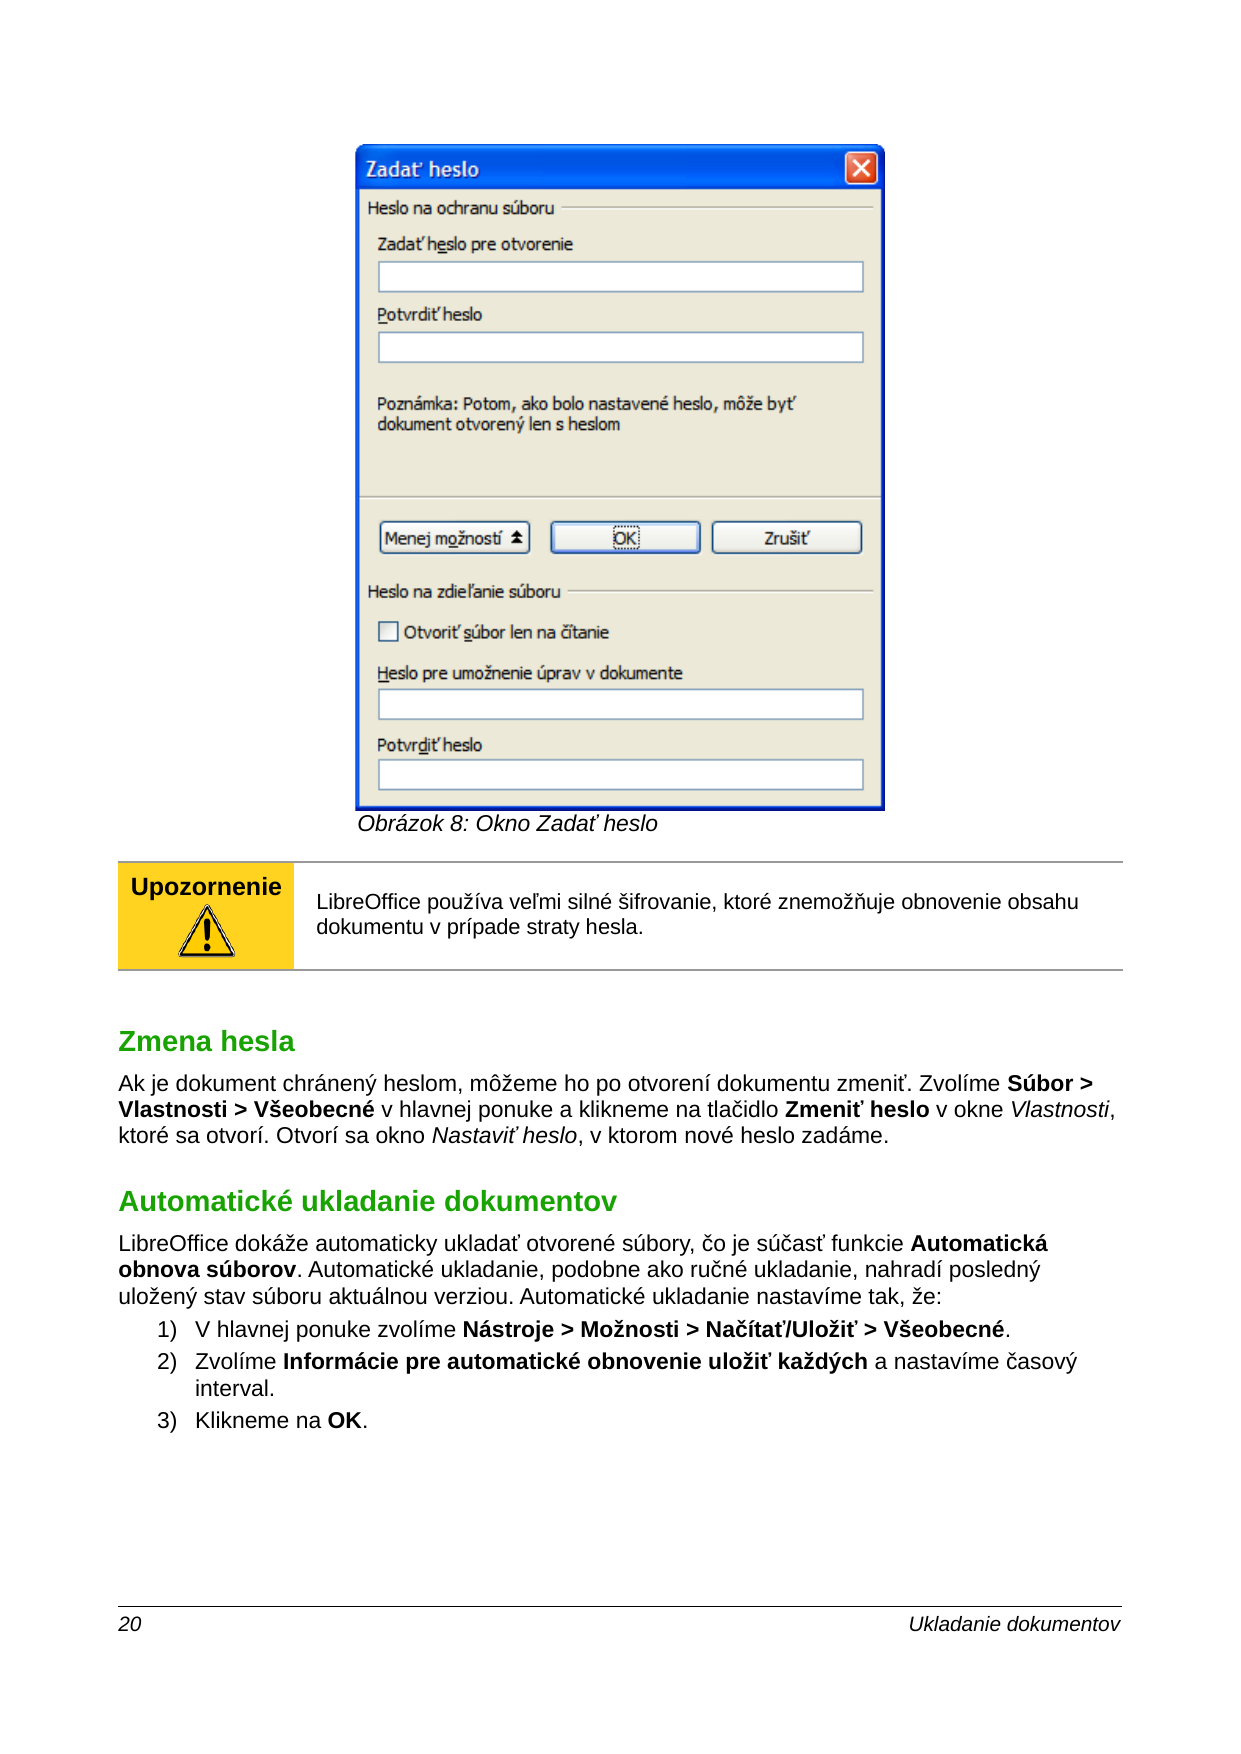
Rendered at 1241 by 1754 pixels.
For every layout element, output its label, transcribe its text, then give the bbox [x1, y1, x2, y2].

table_header LibreOffice používa veľmi silné šifrovanie, ktoré znemožňuje obnovenie obsahu dokumentu v prípade straty hesla. [295, 863, 1123, 969]
text Ak je dokument chránený heslom, môžeme ho po otvorení dokumentu zmeniť. Zvolíme Súbor > Vlastnosti > Všeobecné v hlavnej ponuke a klikneme na tlačidlo Zmeniť heslo v okne Vlastnosti, ktoré sa otvorí. Otvorí sa okno Nastaviť heslo, v ktorom nové heslo zadáme. [118, 1069, 1122, 1148]
text Obrázok 8: Okno Zadať heslo [357, 811, 883, 836]
list LibreOffice dokáže automaticky ukladať otvorené súbory, čo je súčasť funkcie Automatická obnova súborov. Automatické ukladanie, podobne ako ručné ukladanie, nahradí posledný uložený stav súboru aktuálnou verziou. Automatické ukladanie nastavíme tak, že: [118, 1230, 1122, 1309]
subtitle Zmena hesla [118, 1023, 1122, 1057]
subtitle Automatické ukladanie dokumentov [118, 1184, 1122, 1218]
list V hlavnej ponuke zvolíme Nástroje > Možnosti > Načítať/Uložiť > Všeobecné. [177, 1316, 1122, 1342]
list Klikneme na OK. [177, 1407, 1122, 1433]
picture [355, 144, 885, 811]
picture [174, 900, 239, 961]
list Zvolíme Informácie pre automatické obnovenie uložiť každých a nastavíme časový interval. [177, 1348, 1122, 1401]
table_header Upozornenie [118, 863, 294, 969]
